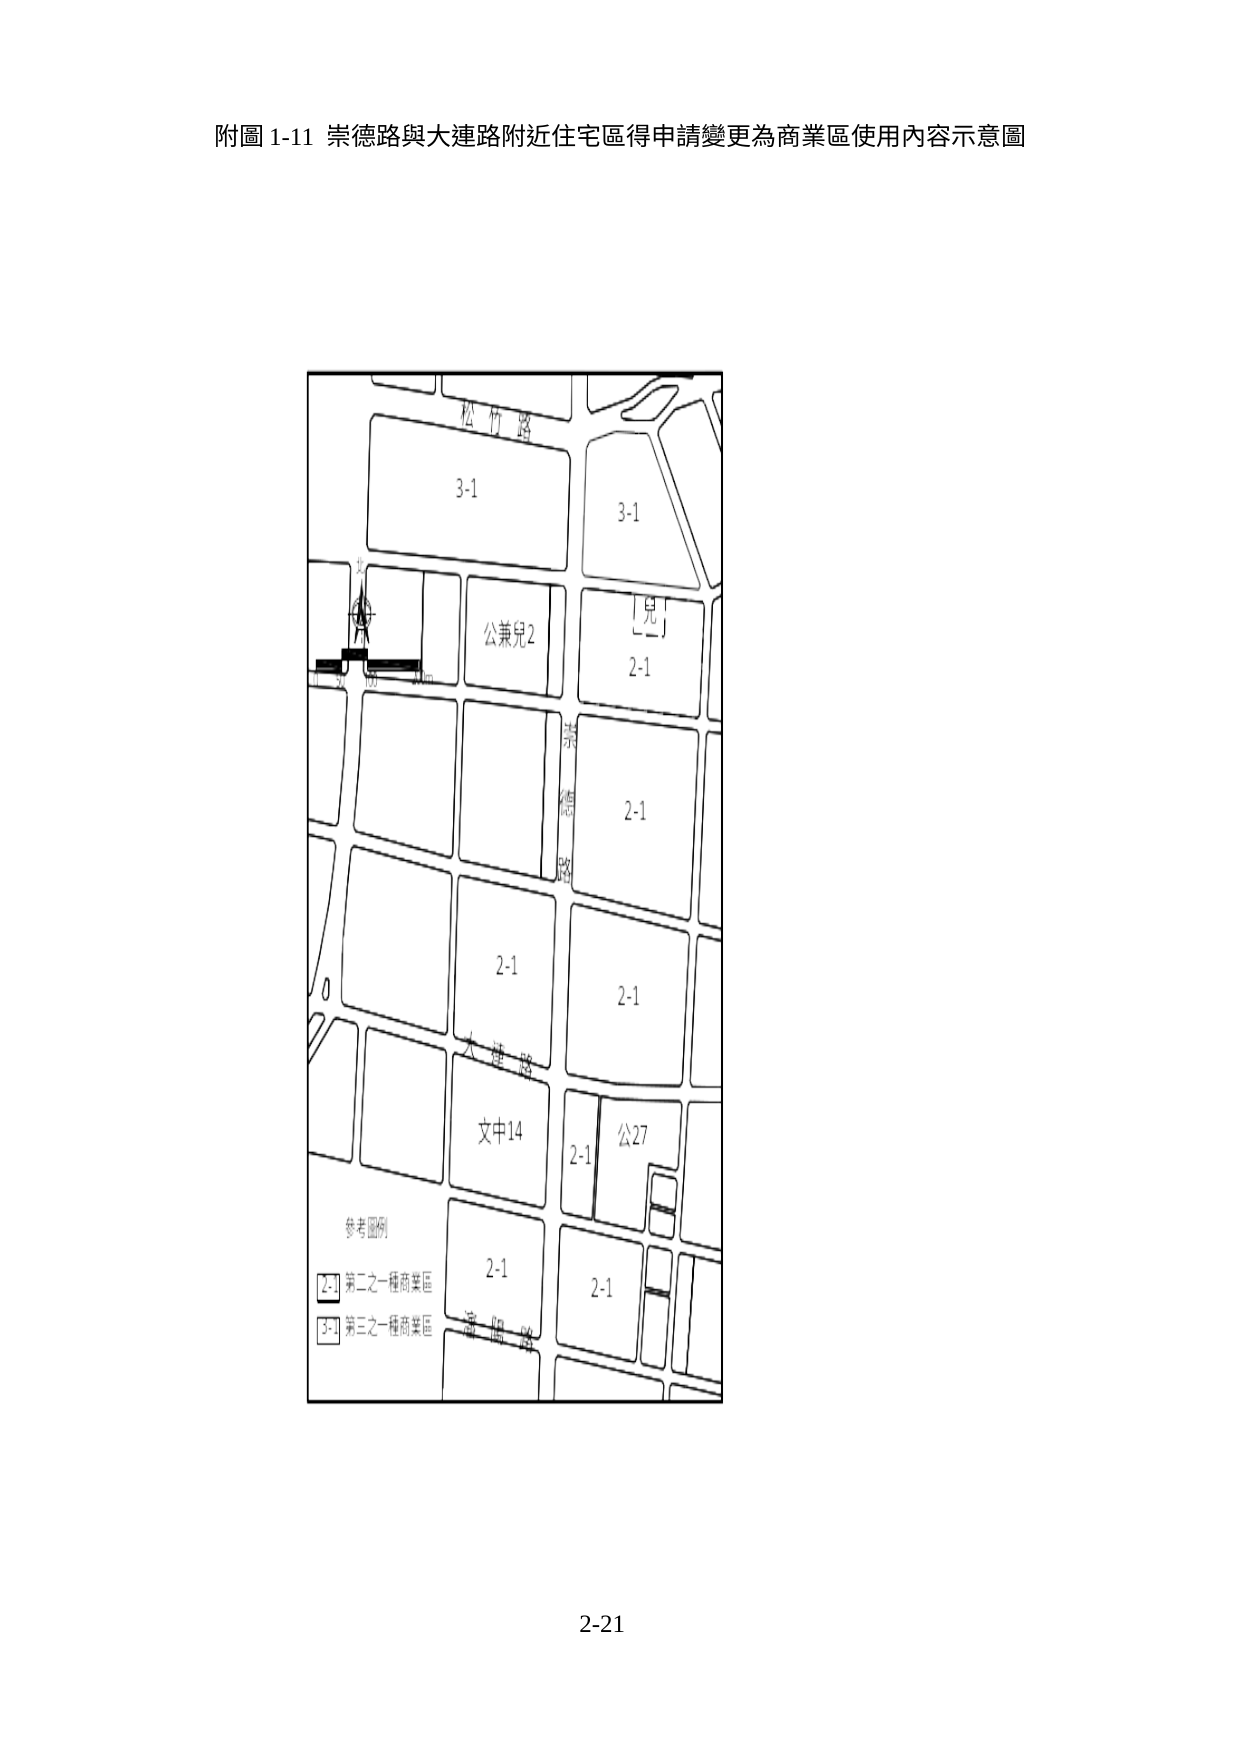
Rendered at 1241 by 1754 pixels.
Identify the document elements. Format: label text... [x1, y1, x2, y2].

text 附圖1-11 崇德路與大連路附近住宅區得申請變更為商業區使用內容示意圖 [148, 116, 1092, 152]
